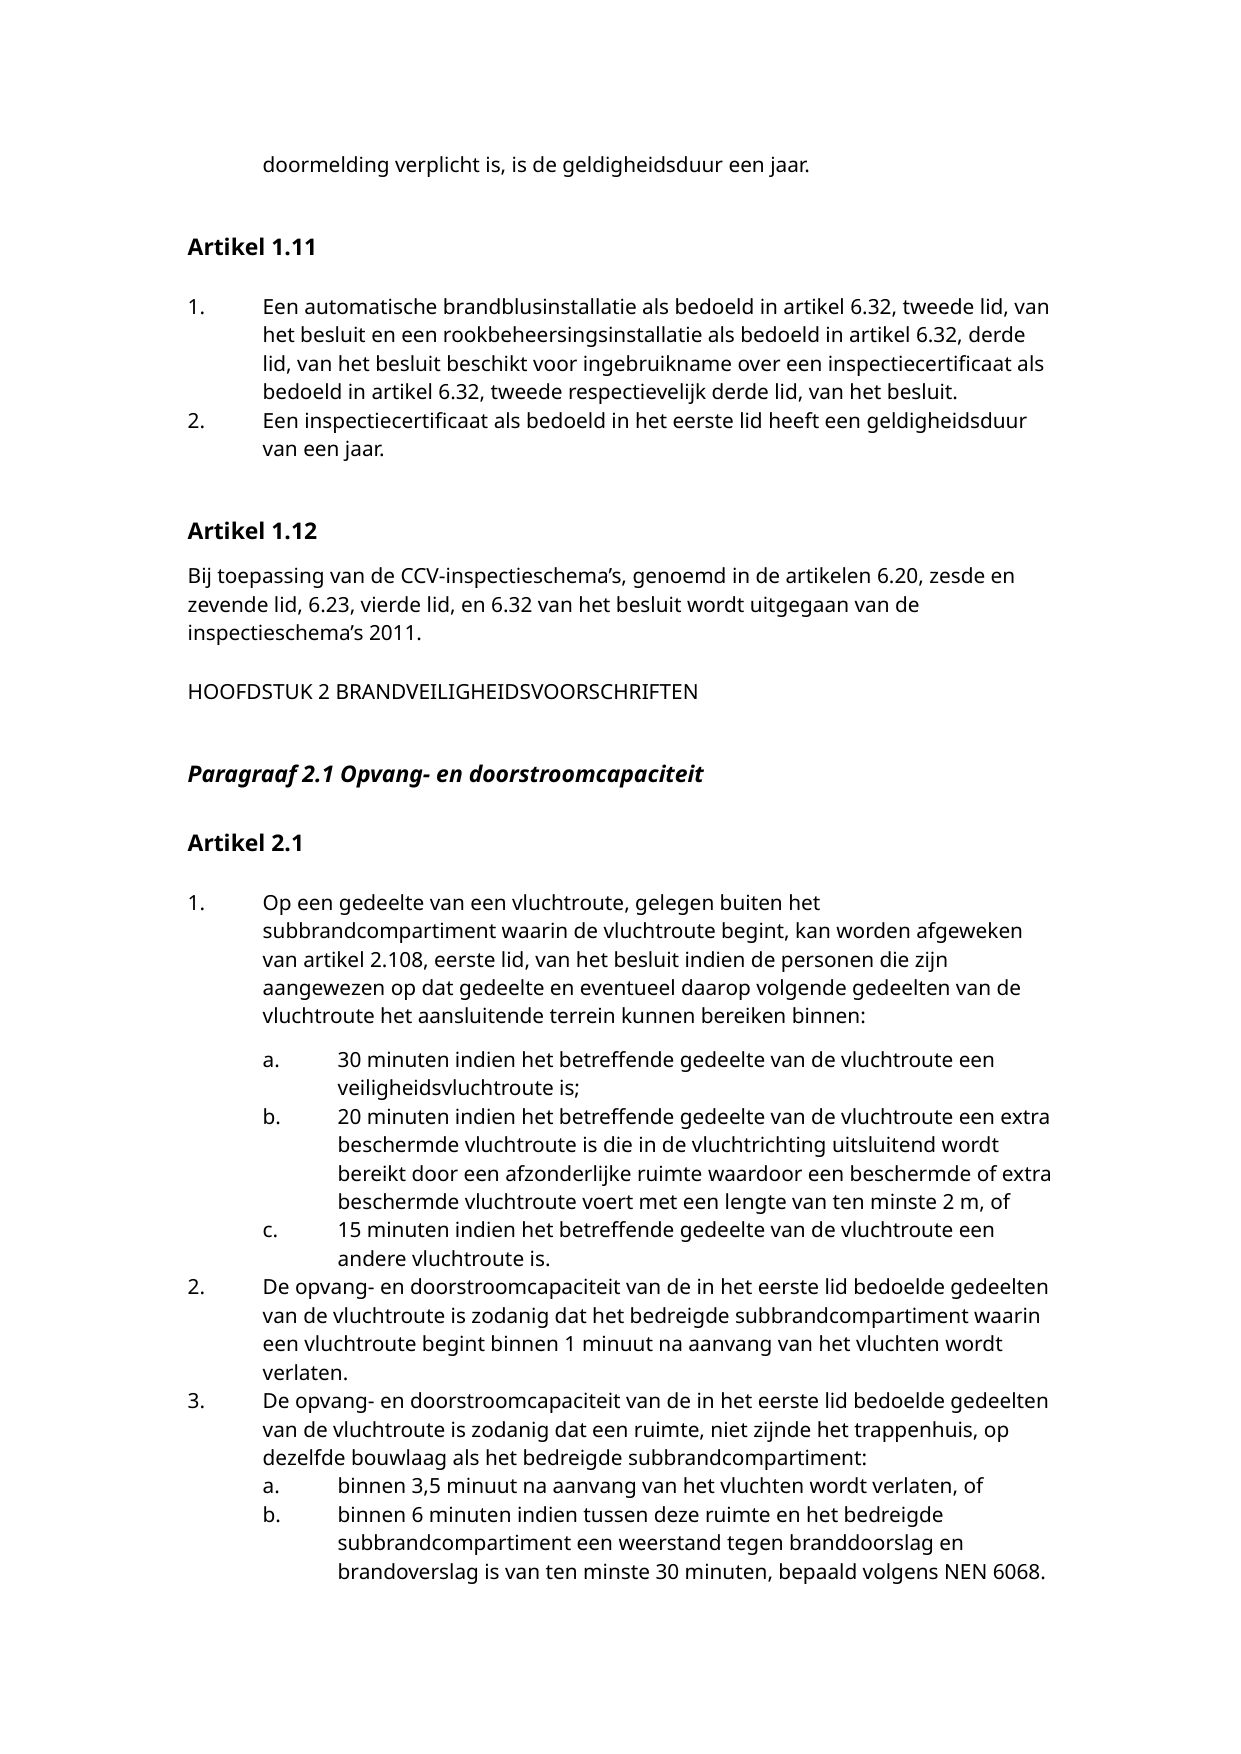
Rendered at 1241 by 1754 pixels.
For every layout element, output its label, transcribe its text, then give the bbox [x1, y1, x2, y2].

list 15 minuten indien het betreffende gedeelte van de vluchtroute een andere vluchtroute is. [262, 1216, 1053, 1272]
list Een inspectiecertificaat als bedoeld in het eerste lid heeft een geldigheidsduur van een jaar. [187, 406, 1053, 463]
list 30 minuten indien het betreffende gedeelte van de vluchtroute een veiligheidsvluchtroute is; [262, 1045, 1053, 1102]
list De opvang- en doorstroomcapaciteit van de in het eerste lid bedoelde gedeelten van de vluchtroute is zodanig dat een ruimte, niet zijnde het trappenhuis, op dezelfde bouwlaag als het bedreigde subbrandcompartiment: [187, 1386, 1053, 1472]
list doormelding verplicht is, is de geldigheidsduur een jaar. [187, 150, 1053, 178]
subtitle Artikel 1.11 [187, 231, 1053, 262]
subtitle Artikel 1.12 [187, 515, 1053, 547]
list binnen 3,5 minuut na aanvang van het vluchten wordt verlaten, of [262, 1472, 1053, 1500]
text Bij toepassing van de CCV-inspectieschema’s, genoemd in de artikelen 6.20, zesde en zevende lid, 6.23, vierde lid, en 6.32 van het besluit wordt uitgegaan van de inspectieschema’s 2011. [187, 562, 1053, 647]
subtitle Artikel 2.1 [187, 827, 1053, 858]
list Een automatische brandblusinstallatie als bedoeld in artikel 6.32, tweede lid, van het besluit en een rookbeheersingsinstallatie als bedoeld in artikel 6.32, derde lid, van het besluit beschikt voor ingebruikname over een inspectiecertificaat als bedoeld in artikel 6.32, tweede respectievelijk derde lid, van het besluit. [187, 292, 1053, 406]
subtitle HOOFDSTUK 2 BRANDVEILIGHEIDSVOORSCHRIFTEN [187, 677, 1053, 705]
list De opvang- en doorstroomcapaciteit van de in het eerste lid bedoelde gedeelten van de vluchtroute is zodanig dat het bedreigde subbrandcompartiment waarin een vluchtroute begint binnen 1 minuut na aanvang van het vluchten wordt verlaten. [187, 1272, 1053, 1386]
list Op een gedeelte van een vluchtroute, gelegen buiten het subbrandcompartiment waarin de vluchtroute begint, kan worden afgeweken van artikel 2.108, eerste lid, van het besluit indien de personen die zijn aangewezen op dat gedeelte en eventueel daarop volgende gedeelten van de vluchtroute het aansluitende terrein kunnen bereiken binnen: [187, 888, 1053, 1030]
subtitle Paragraaf 2.1 Opvang- en doorstroomcapaciteit [187, 758, 1053, 789]
list 20 minuten indien het betreffende gedeelte van de vluchtroute een extra beschermde vluchtroute is die in de vluchtrichting uitsluitend wordt bereikt door een afzonderlijke ruimte waardoor een beschermde of extra beschermde vluchtroute voert met een lengte van ten minste 2 m, of [262, 1102, 1053, 1216]
list binnen 6 minuten indien tussen deze ruimte en het bedreigde subbrandcompartiment een weerstand tegen branddoorslag en brandoverslag is van ten minste 30 minuten, bepaald volgens NEN 6068. [262, 1500, 1053, 1585]
